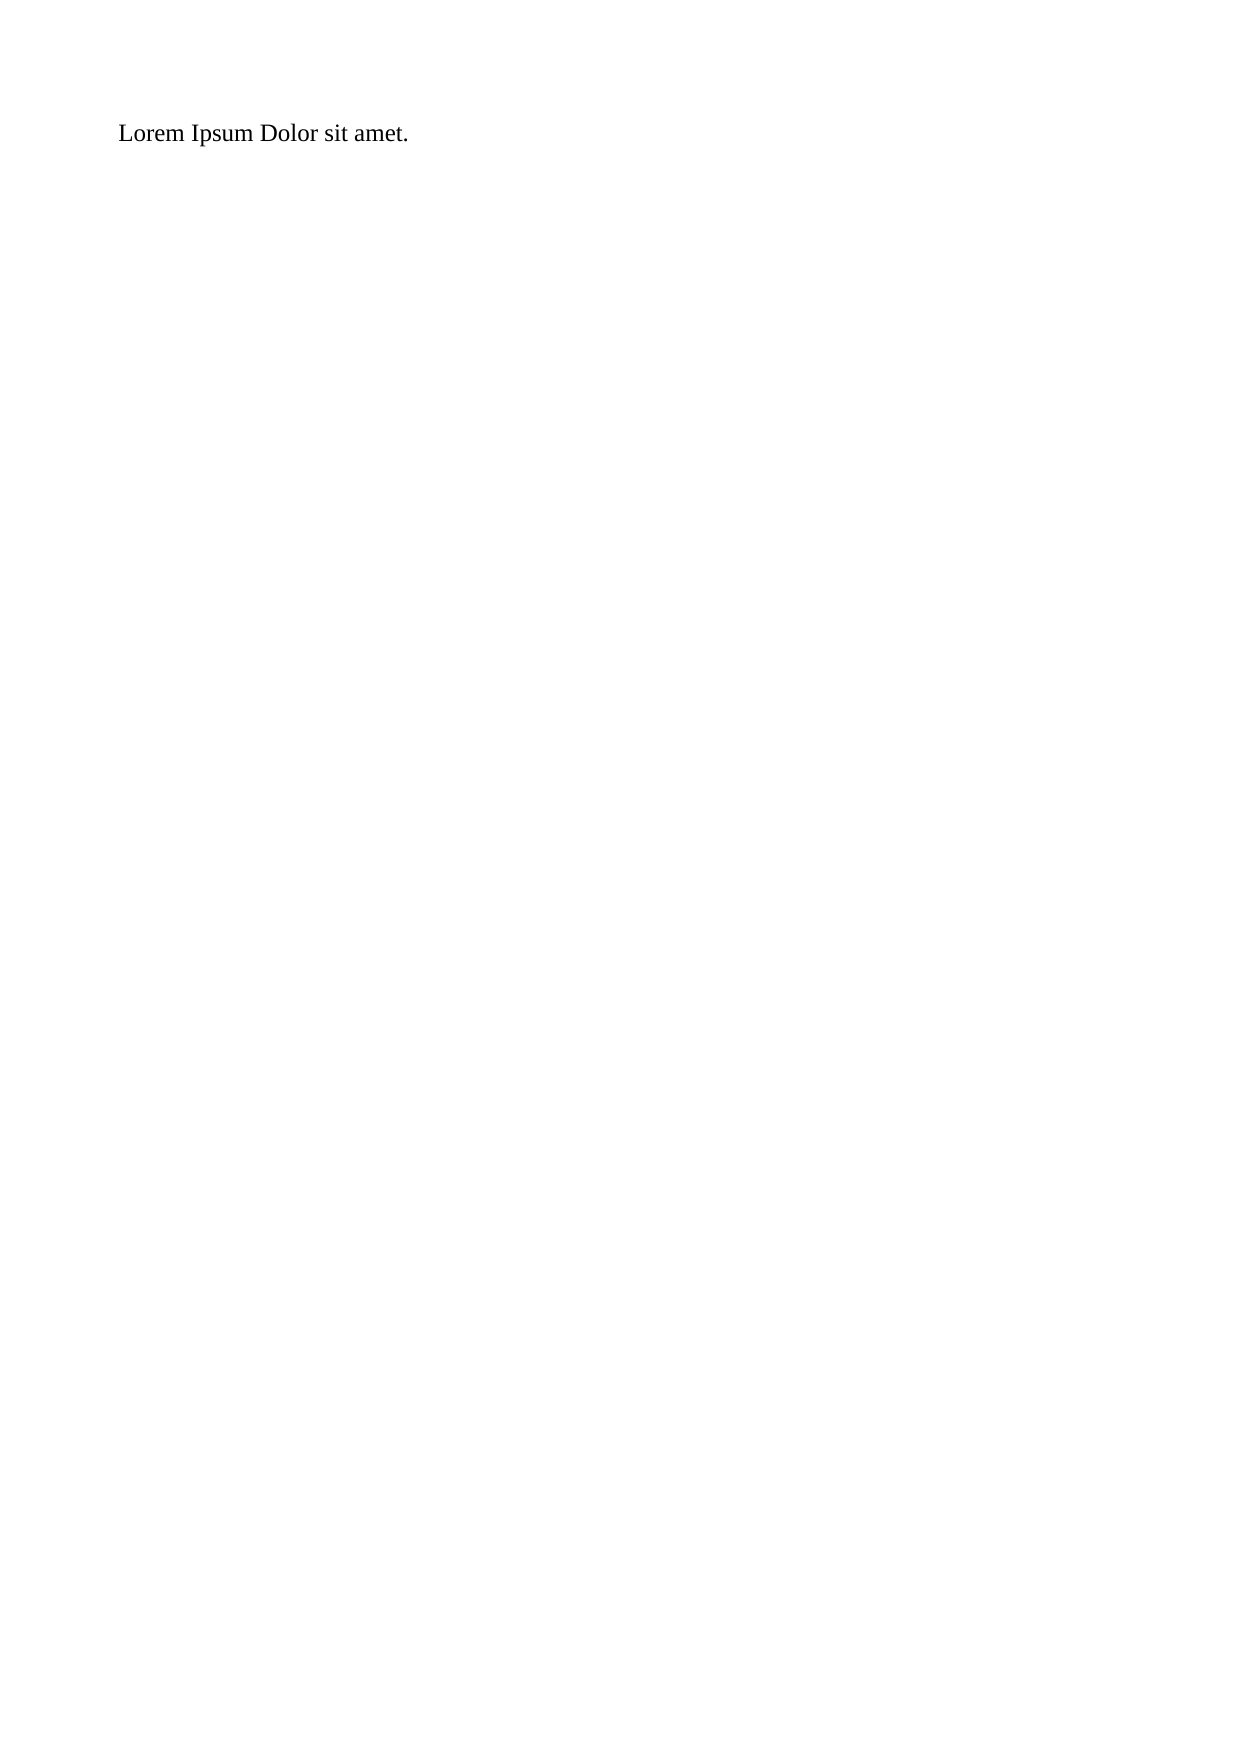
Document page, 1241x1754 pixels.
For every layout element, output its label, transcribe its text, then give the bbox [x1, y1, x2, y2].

text Lorem Ipsum Dolor sit amet. [118, 118, 1122, 147]
